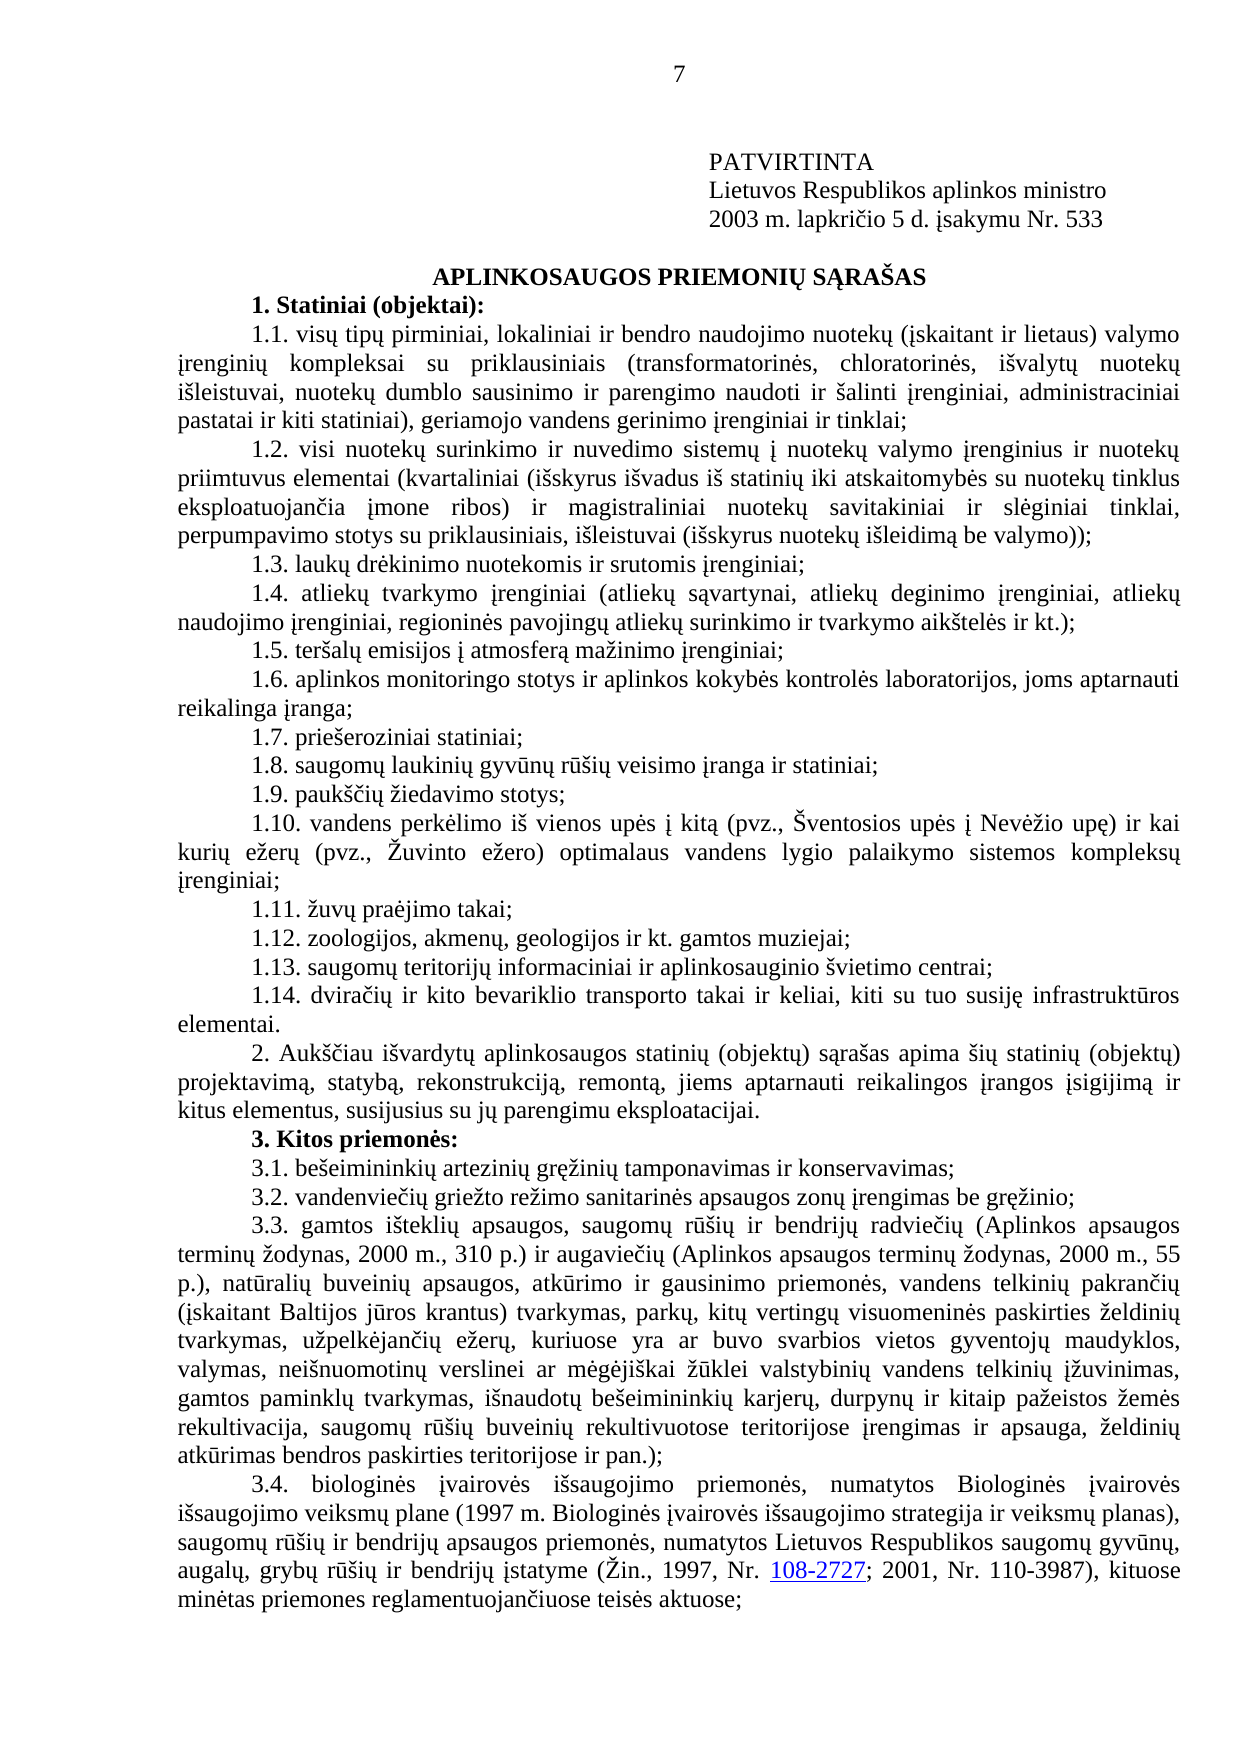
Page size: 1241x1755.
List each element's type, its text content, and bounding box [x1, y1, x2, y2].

text 3.3. gamtos išteklių apsaugos, saugomų rūšių ir bendrijų radviečių (Aplinkos apsaugos terminų žodynas, 2000 m., 310 p.) ir augaviečių (Aplinkos apsaugos terminų žodynas, 2000 m., 55 p.), natūralių buveinių apsaugos, atkūrimo ir gausinimo priemonės, vandens telkinių pakrančių (įskaitant Baltijos jūros krantus) tvarkymas, parkų, kitų vertingų visuomeninės paskirties želdinių tvarkymas, užpelkėjančių ežerų, kuriuose yra ar buvo svarbios vietos gyventojų maudyklos, valymas, neišnuomotinų verslinei ar mėgėjiškai žūklei valstybinių vandens telkinių įžuvinimas, gamtos paminklų tvarkymas, išnaudotų bešeimininkių karjerų, durpynų ir kitaip pažeistos žemės rekultivacija, saugomų rūšių buveinių rekultivuotose teritorijose įrengimas ir apsauga, želdinių atkūrimas bendros paskirties teritorijose ir pan.); [177, 1211, 1181, 1469]
text 1.11. žuvų praėjimo takai; [177, 894, 1181, 923]
text 1.7. priešeroziniai statiniai; [177, 722, 1181, 751]
text 1.12. zoologijos, akmenų, geologijos ir kt. gamtos muziejai; [177, 923, 1181, 952]
text 2. Aukščiau išvardytų aplinkosaugos statinių (objektų) sąrašas apima šių statinių (objektų) projektavimą, statybą, rekonstrukciją, remontą, jiems aptarnauti reikalingos įrangos įsigijimą ir kitus elementus, susijusius su jų parengimu eksploatacijai. [177, 1038, 1181, 1124]
text 1.3. laukų drėkinimo nuotekomis ir srutomis įrenginiai; [177, 549, 1181, 578]
text 1.5. teršalų emisijos į atmosferą mažinimo įrenginiai; [177, 636, 1181, 664]
text Aplinkosaugos priemonių sąrašas [177, 262, 1181, 291]
text 1. Statiniai (objektai): [177, 291, 1181, 319]
text 1.1. visų tipų pirminiai, lokaliniai ir bendro naudojimo nuotekų (įskaitant ir lietaus) valymo įrenginių kompleksai su priklausiniais (transformatorinės, chloratorinės, išvalytų nuotekų išleistuvai, nuotekų dumblo sausinimo ir parengimo naudoti ir šalinti įrenginiai, administraciniai pastatai ir kiti statiniai), geriamojo vandens gerinimo įrenginiai ir tinklai; [177, 319, 1181, 434]
text 2003 m. lapkričio 5 d. įsakymu Nr. 533 [177, 204, 1181, 233]
text 3.2. vandenviečių griežto režimo sanitarinės apsaugos zonų įrengimas be gręžinio; [177, 1182, 1181, 1211]
text 1.10. vandens perkėlimo iš vienos upės į kitą (pvz., Šventosios upės į Nevėžio upę) ir kai kurių ežerų (pvz., Žuvinto ežero) optimalaus vandens lygio palaikymo sistemos kompleksų įrenginiai; [177, 808, 1181, 894]
text 3.4. biologinės įvairovės išsaugojimo priemonės, numatytos Biologinės įvairovės išsaugojimo veiksmų plane (1997 m. Biologinės įvairovės išsaugojimo strategija ir veiksmų planas), saugomų rūšių ir bendrijų apsaugos priemonės, numatytos Lietuvos Respublikos saugomų gyvūnų, augalų, grybų rūšių ir bendrijų įstatyme (Žin., 1997, Nr. 108-2727; 2001, Nr. 110-3987), kituose minėtas priemones reglamentuojančiuose teisės aktuose; [177, 1469, 1181, 1613]
text 3.1. bešeimininkių artezinių gręžinių tamponavimas ir konservavimas; [177, 1153, 1181, 1182]
text 1.8. saugomų laukinių gyvūnų rūšių veisimo įranga ir statiniai; [177, 751, 1181, 779]
text PATVIRTINTA [177, 147, 1181, 176]
text 1.13. saugomų teritorijų informaciniai ir aplinkosauginio švietimo centrai; [177, 952, 1181, 981]
text 1.6. aplinkos monitoringo stotys ir aplinkos kokybės kontrolės laboratorijos, joms aptarnauti reikalinga įranga; [177, 664, 1181, 722]
text 1.4. atliekų tvarkymo įrenginiai (atliekų sąvartynai, atliekų deginimo įrenginiai, atliekų naudojimo įrenginiai, regioninės pavojingų atliekų surinkimo ir tvarkymo aikštelės ir kt.); [177, 578, 1181, 636]
text 1.9. paukščių žiedavimo stotys; [177, 779, 1181, 808]
text Lietuvos Respublikos aplinkos ministro [177, 176, 1181, 204]
text 1.14. dviračių ir kito bevariklio transporto takai ir keliai, kiti su tuo susiję infrastruktūros elementai. [177, 981, 1181, 1038]
text 1.2. visi nuotekų surinkimo ir nuvedimo sistemų į nuotekų valymo įrenginius ir nuotekų priimtuvus elementai (kvartaliniai (išskyrus išvadus iš statinių iki atskaitomybės su nuotekų tinklus eksploatuojančia įmone ribos) ir magistraliniai nuotekų savitakiniai ir slėginiai tinklai, perpumpavimo stotys su priklausiniais, išleistuvai (išskyrus nuotekų išleidimą be valymo)); [177, 434, 1181, 549]
text 3. Kitos priemonės: [177, 1124, 1181, 1153]
